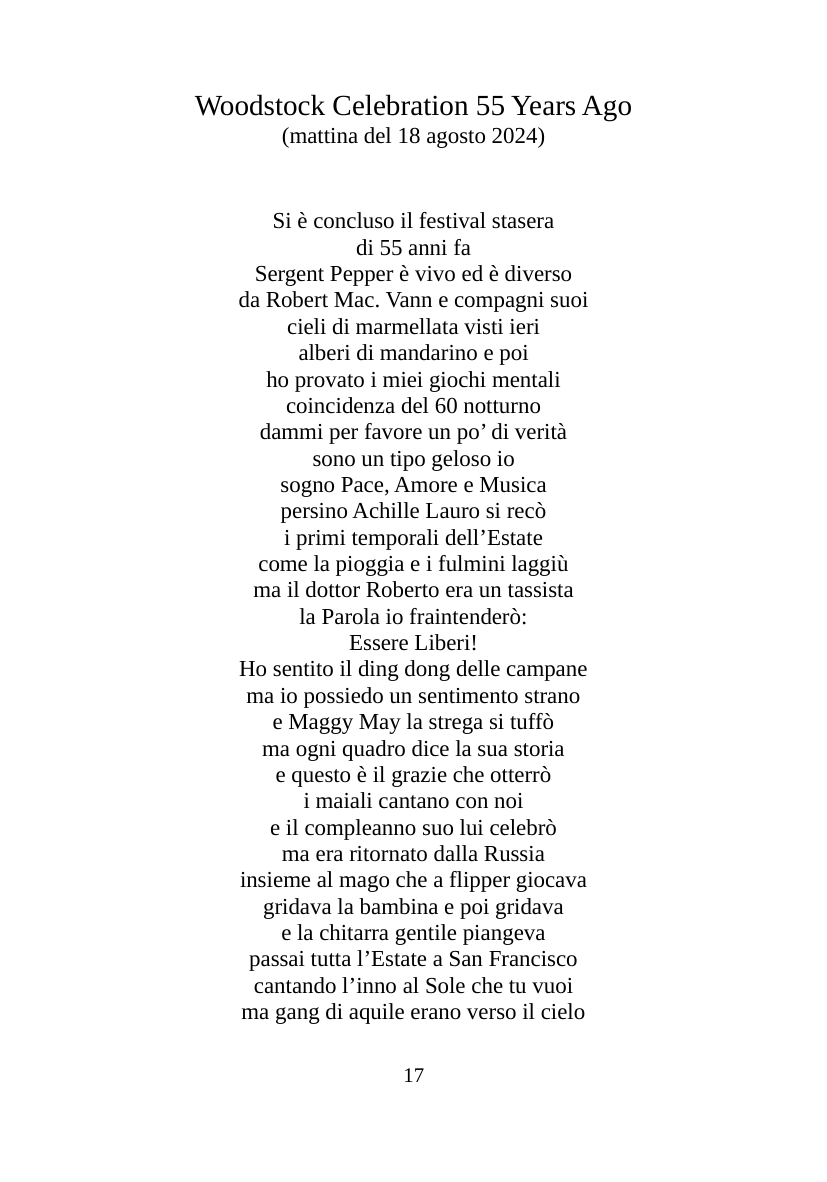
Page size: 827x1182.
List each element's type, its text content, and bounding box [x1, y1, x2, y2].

text e il compleanno suo lui celebrò [88, 814, 738, 840]
text Si è concluso il festival stasera [88, 207, 738, 234]
text e la chitarra gentile piangeva [88, 919, 738, 945]
text ma io possiedo un sentimento strano [88, 682, 738, 708]
text ma il dottor Roberto era un tassista [88, 576, 738, 603]
text i primi temporali dell’Estate [88, 524, 738, 550]
text cantando l’inno al Sole che tu vuoi [88, 972, 738, 998]
text come la pioggia e i fulmini laggiù [88, 550, 738, 576]
text passai tutta l’Estate a San Francisco [88, 945, 738, 972]
text ma ogni quadro dice la sua storia [88, 734, 738, 761]
text di 55 anni fa [88, 234, 738, 260]
text Sergent Pepper è vivo ed è diverso [88, 260, 738, 287]
text ma era ritornato dalla Russia [88, 840, 738, 866]
text e Maggy May la strega si tuffò [88, 708, 738, 734]
text gridava la bambina e poi gridava [88, 893, 738, 919]
text ma gang di aquile erano verso il cielo [88, 998, 738, 1024]
text persino Achille Lauro si recò [88, 497, 738, 524]
text Essere Liberi! [88, 629, 738, 656]
text i maiali cantano con noi [88, 787, 738, 814]
text coincidenza del 60 notturno [88, 392, 738, 418]
text sogno Pace, Amore e Musica [88, 471, 738, 497]
text e questo è il grazie che otterrò [88, 761, 738, 787]
text la Parola io fraintenderò: [88, 603, 738, 629]
text da Robert Mac. Vann e compagni suoi [88, 287, 738, 313]
text Woodstock Celebration 55 Years Ago (mattina del 18 agosto 2024) [88, 88, 738, 148]
text alberi di mandarino e poi [88, 339, 738, 366]
text dammi per favore un po’ di verità [88, 418, 738, 445]
text cieli di marmellata visti ieri [88, 313, 738, 339]
text ho provato i miei giochi mentali [88, 366, 738, 392]
text Ho sentito il ding dong delle campane [88, 656, 738, 682]
text insieme al mago che a flipper giocava [88, 866, 738, 893]
text sono un tipo geloso io [88, 445, 738, 471]
